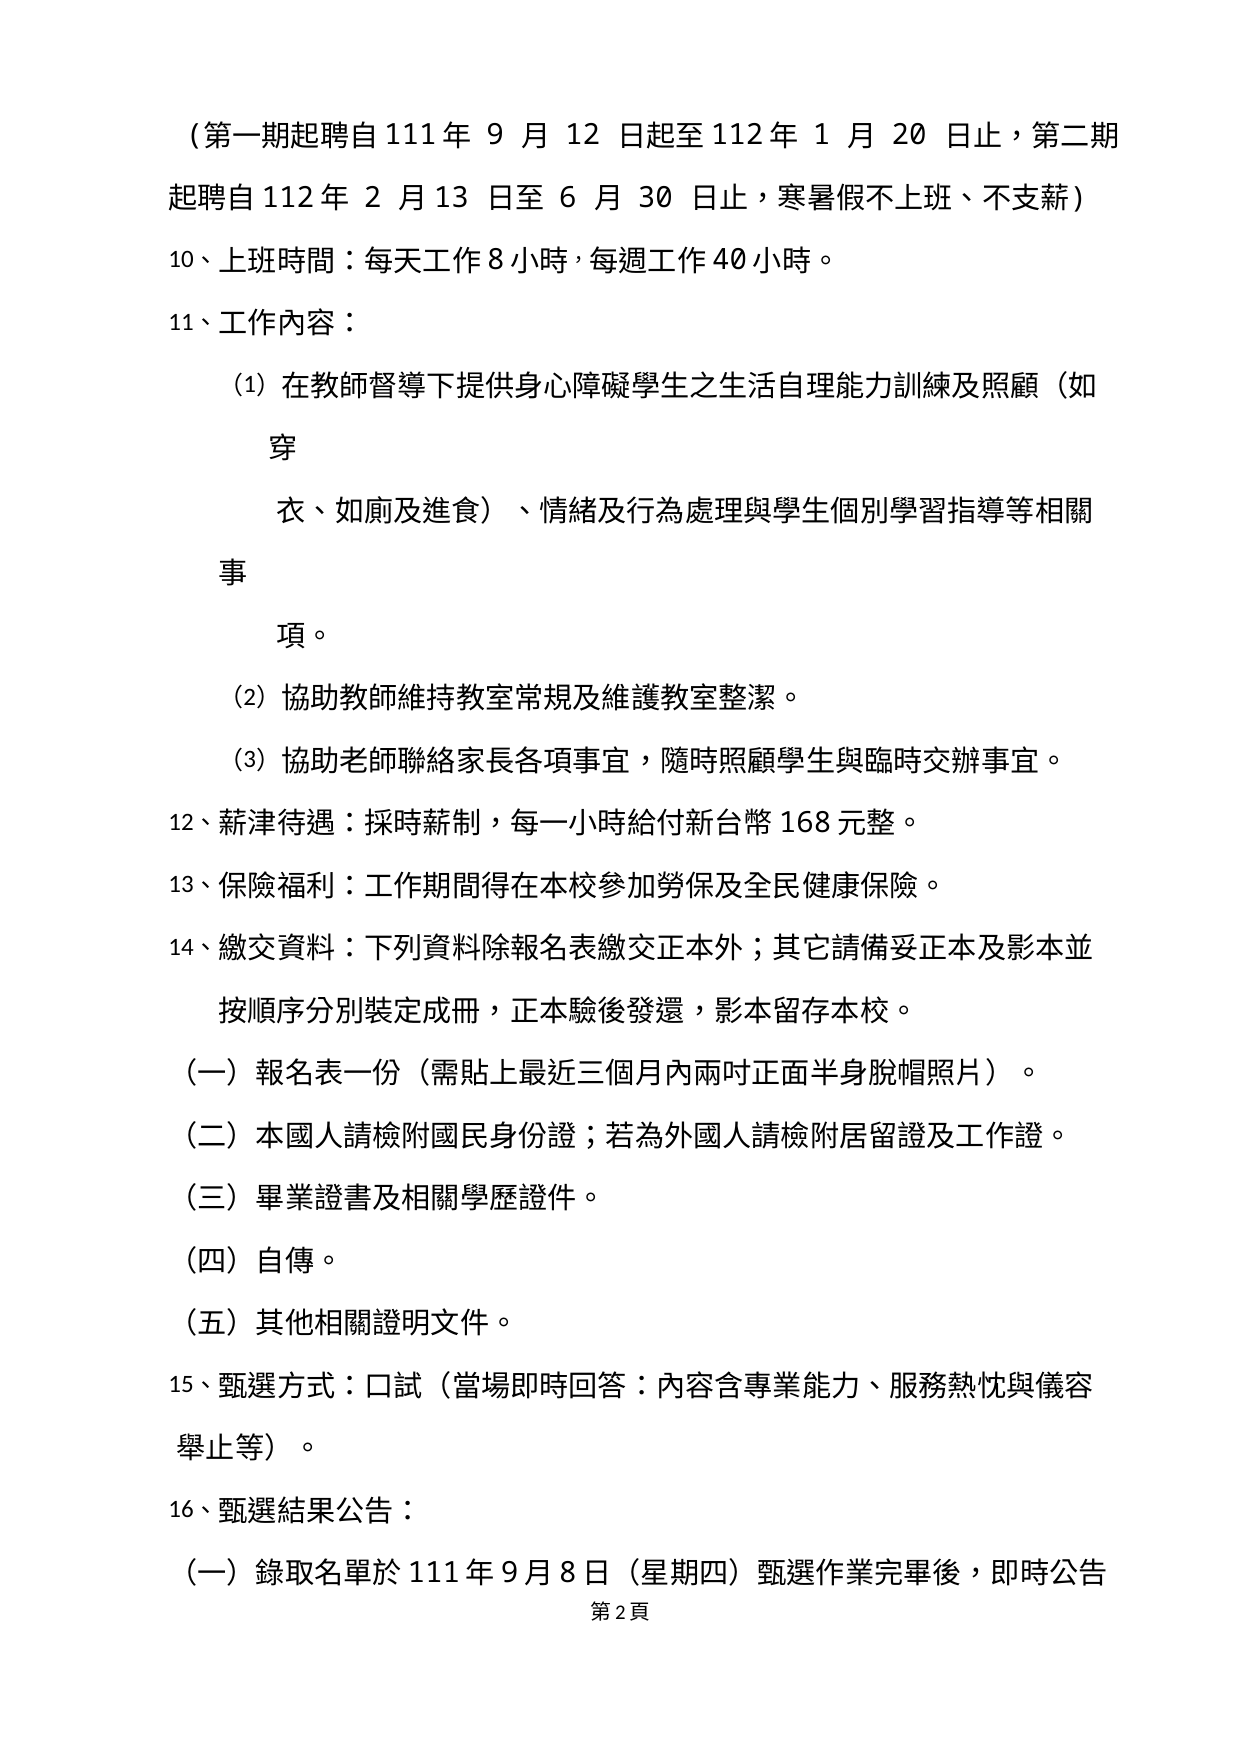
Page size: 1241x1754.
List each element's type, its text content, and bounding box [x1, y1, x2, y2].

list 薪津待遇：採時薪制，每一小時給付新台幣168元整。 [168, 779, 1122, 842]
list 甄選方式：口試（當場即時回答：內容含專業能力、服務熱忱與儀容 [168, 1342, 1122, 1404]
text 衣、如廁及進食）、情緒及行為處理與學生個別學習指導等相關事 [218, 467, 1122, 592]
text （四）自傳。 [168, 1217, 1122, 1279]
list 繳交資料：下列資料除報名表繳交正本外；其它請備妥正本及影本並按順序分別裝定成冊，正本驗後發還，影本留存本校。 [168, 904, 1122, 1029]
text 舉止等）。 [118, 1404, 1122, 1467]
text 項。 [218, 592, 1122, 654]
text （一）錄取名單於111年9月8日（星期四）甄選作業完畢後，即時公告 [168, 1529, 1122, 1592]
text （二）本國人請檢附國民身份證；若為外國人請檢附居留證及工作證。 [168, 1092, 1122, 1154]
text (第一期起聘自111年 9 月 12 日起至112年 1 月 20 日止，第二期起聘自112年 2 月13 日至 6 月 30 日止，寒暑假不上班、不支薪) [168, 92, 1122, 217]
text （三）畢業證書及相關學歷證件。 [168, 1154, 1122, 1217]
text （五）其他相關證明文件。 [168, 1279, 1122, 1342]
text （一）報名表一份（需貼上最近三個月內兩吋正面半身脫帽照片）。 [168, 1029, 1122, 1092]
list 甄選結果公告： [168, 1467, 1122, 1529]
list 保險福利：工作期間得在本校參加勞保及全民健康保險。 [168, 842, 1122, 904]
list 協助教師維持教室常規及維護教室整潔。 [218, 654, 1122, 717]
list 在教師督導下提供身心障礙學生之生活自理能力訓練及照顧（如穿 [218, 342, 1122, 467]
list 工作內容： [168, 279, 1122, 342]
list 協助老師聯絡家長各項事宜，隨時照顧學生與臨時交辦事宜。 [218, 717, 1122, 779]
list 上班時間：每天工作8小時，每週工作40小時。 [168, 217, 1122, 279]
